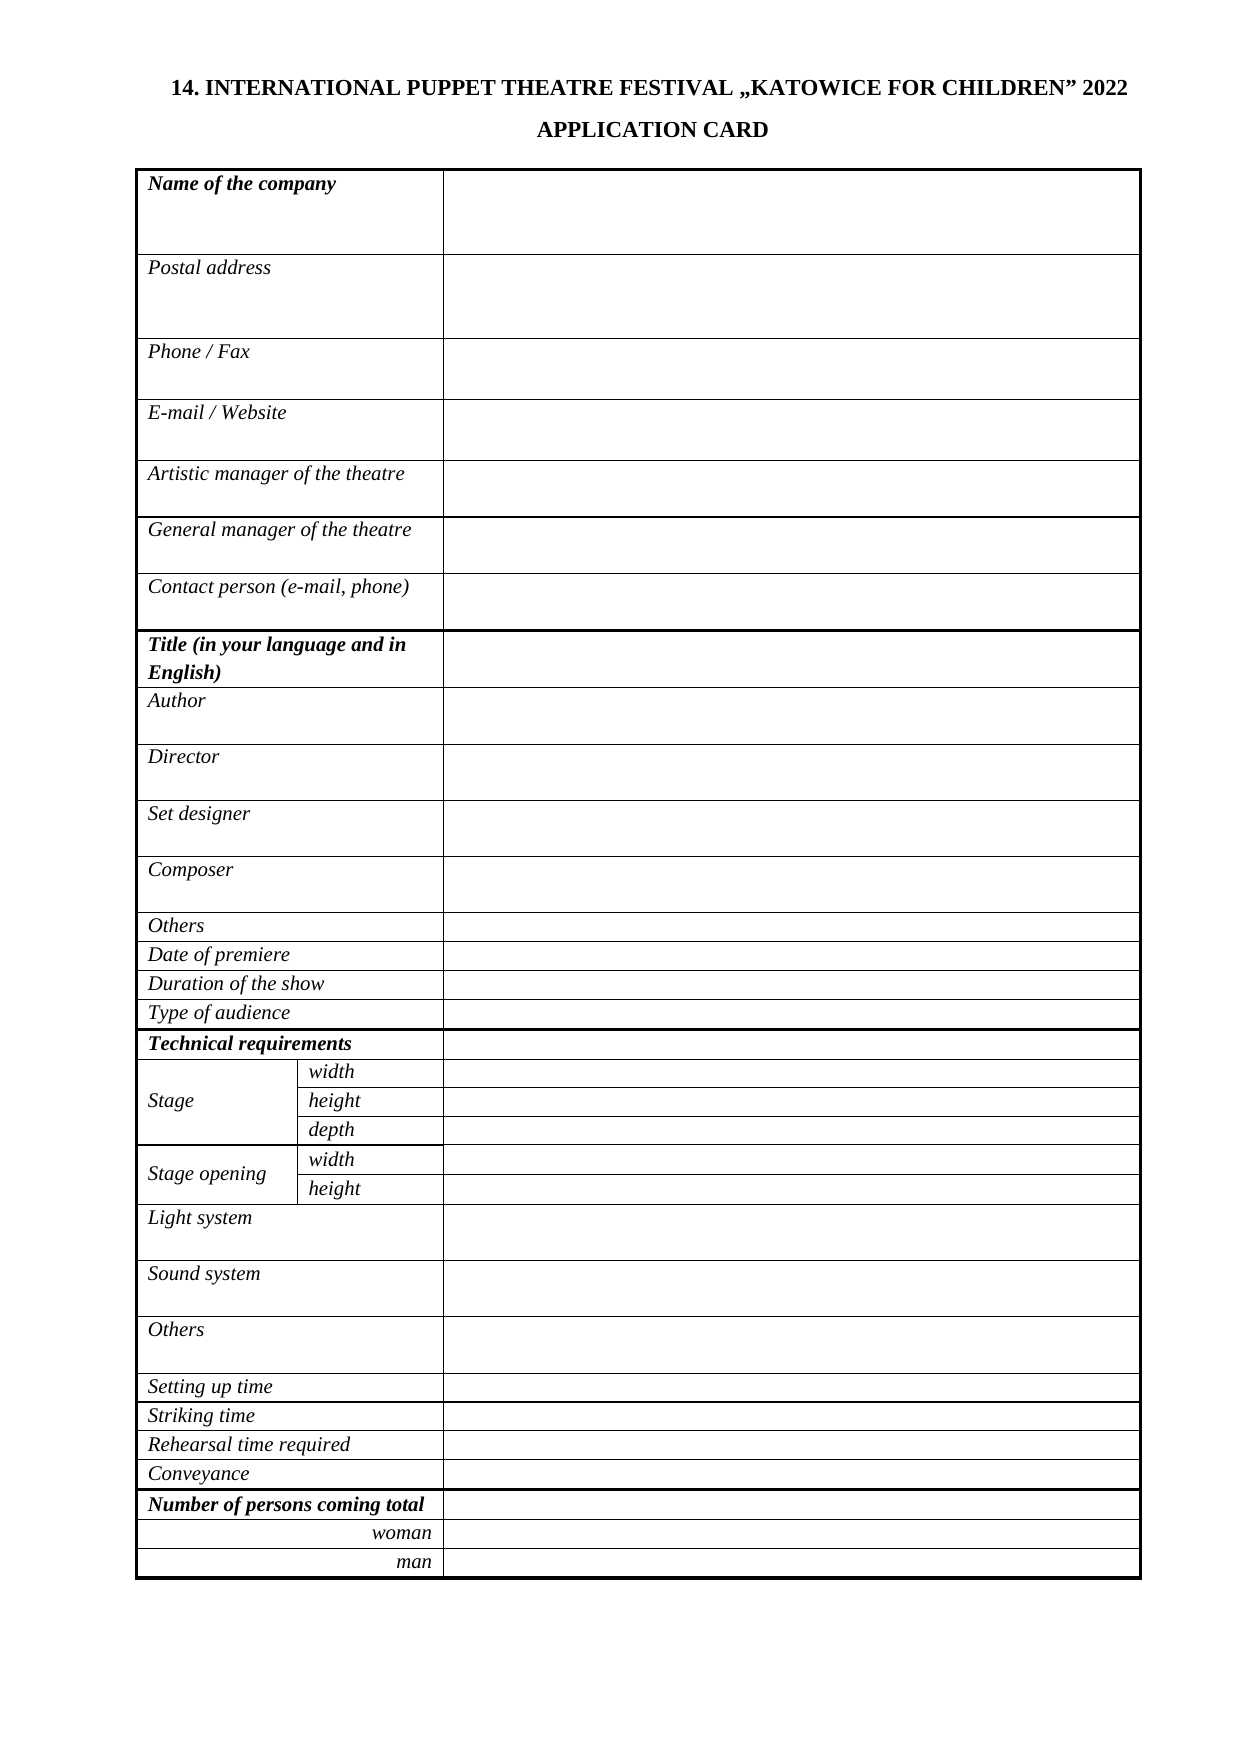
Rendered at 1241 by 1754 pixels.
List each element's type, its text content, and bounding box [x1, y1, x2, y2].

table_cell [444, 574, 1139, 629]
table_cell Date of premiere [138, 942, 443, 970]
table_cell [444, 632, 1139, 687]
table_cell [444, 1205, 1139, 1260]
table_cell Others [138, 1317, 443, 1372]
table_cell Title (in your language and in English) [138, 632, 443, 687]
table_cell Contact person (e-mail, phone) [138, 574, 443, 629]
table_cell [444, 1088, 1139, 1116]
table_cell height [298, 1088, 443, 1116]
table_cell [444, 1317, 1139, 1372]
table_cell width [298, 1146, 443, 1174]
table_cell Type of audience [138, 1000, 443, 1028]
table_cell [444, 255, 1139, 338]
table_cell [444, 913, 1139, 941]
text 14. INTERNATIONAL PUPPET THEATRE FESTIVAL „KATOWICE FOR CHILDREN” 2022 [148, 74, 1152, 100]
table_cell [136, 1580, 1140, 1633]
table_cell man [138, 1549, 443, 1576]
table_cell [444, 1000, 1139, 1028]
table_cell [444, 1491, 1139, 1519]
table_cell depth [298, 1117, 443, 1144]
table_cell Director [138, 745, 443, 800]
table_cell Composer [138, 857, 443, 912]
table_cell Stage opening [138, 1146, 297, 1204]
table_header Name of the company [138, 171, 443, 254]
table_cell [444, 1549, 1139, 1576]
table_cell E-mail / Website [138, 400, 443, 460]
table_cell Setting up time [138, 1374, 443, 1401]
table_cell General manager of the theatre [138, 518, 443, 573]
table_cell [444, 857, 1139, 912]
table_cell [444, 1403, 1139, 1430]
table_cell Artistic manager of the theatre [138, 461, 443, 516]
table_cell Others [138, 913, 443, 941]
table_cell woman [138, 1520, 443, 1548]
table_cell Rehearsal time required [138, 1431, 443, 1459]
table_cell [444, 971, 1139, 999]
table_cell Duration of the show [138, 971, 443, 999]
table_cell [444, 1431, 1139, 1459]
table_cell [444, 1060, 1139, 1087]
table_cell Author [138, 688, 443, 743]
table_cell Stage [138, 1060, 297, 1144]
table_cell Postal address [138, 255, 443, 338]
table_cell [444, 688, 1139, 743]
table_cell [444, 461, 1139, 516]
table_cell Technical requirements [138, 1031, 443, 1058]
table_cell [444, 1175, 1139, 1204]
table_cell [444, 1261, 1139, 1316]
table_header [444, 171, 1139, 254]
table_cell Sound system [138, 1261, 443, 1316]
table_cell width [298, 1060, 443, 1087]
table_cell [444, 1145, 1139, 1174]
table_cell [444, 339, 1139, 399]
text APPLICATION CARD [148, 117, 1152, 143]
table_cell [444, 1520, 1139, 1548]
table_cell [444, 1460, 1139, 1488]
table_cell Set designer [138, 801, 443, 856]
table_cell Phone / Fax [138, 339, 443, 399]
table_cell [444, 1374, 1139, 1401]
table_cell [444, 942, 1139, 970]
table_cell [444, 400, 1139, 460]
table_cell Conveyance [138, 1460, 443, 1488]
table_cell [444, 518, 1139, 573]
table_cell [444, 1031, 1139, 1058]
table_cell [444, 1117, 1139, 1144]
table_cell Striking time [138, 1403, 443, 1430]
table_cell [444, 745, 1139, 800]
table_cell [444, 801, 1139, 856]
table_cell height [298, 1175, 443, 1204]
table_cell Number of persons coming total [138, 1491, 443, 1519]
table_cell Light system [138, 1205, 443, 1260]
